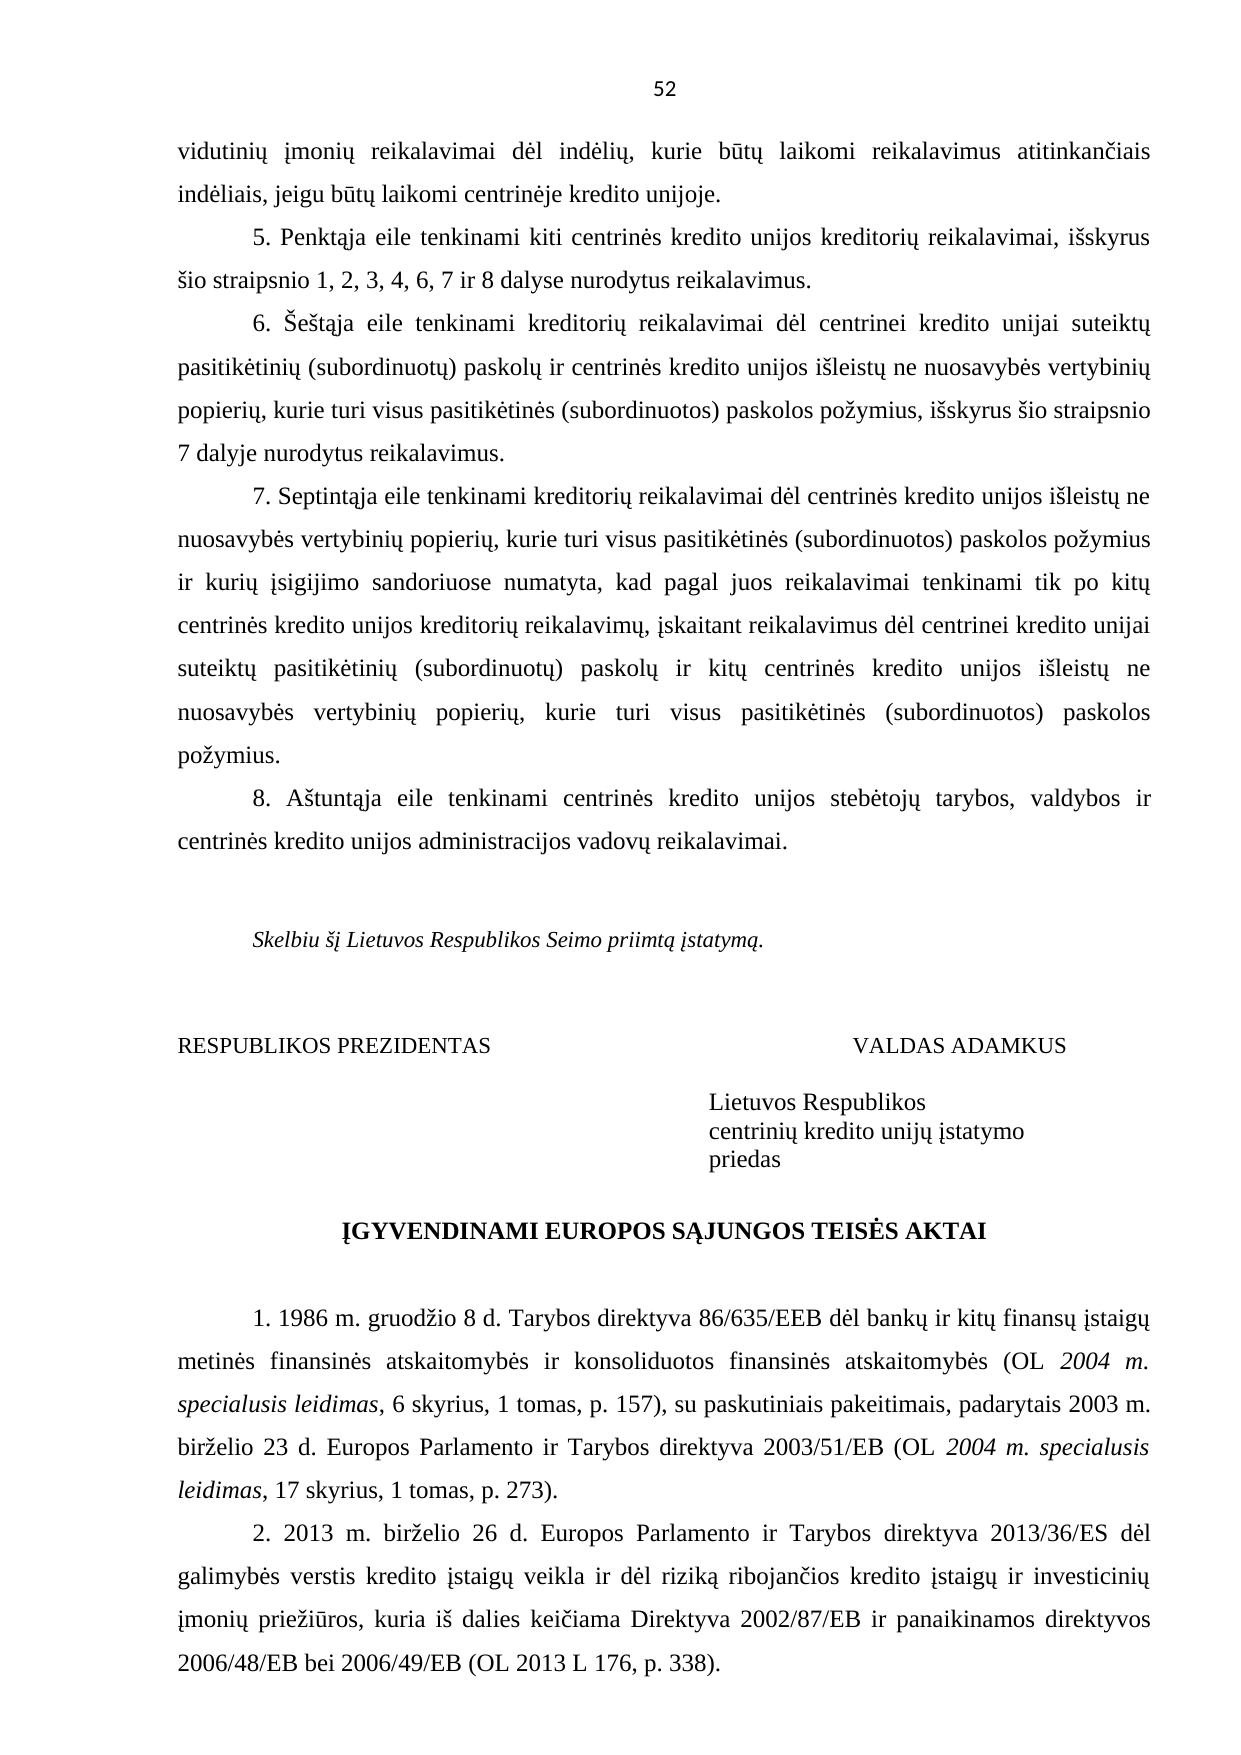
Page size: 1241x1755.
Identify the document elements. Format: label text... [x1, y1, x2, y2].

text vidutinių įmonių reikalavimai dėl indėlių, kurie būtų laikomi reikalavimus atitinkančiais indėliais, jeigu būtų laikomi centrinėje kredito unijoje. [177, 136, 1152, 208]
text 7. Septintąja eile tenkinami kreditorių reikalavimai dėl centrinės kredito unijos išleistų ne nuosavybės vertybinių popierių, kurie turi visus pasitikėtinės (subordinuotos) paskolos požymius ir kurių įsigijimo sandoriuose numatyta, kad pagal juos reikalavimai tenkinami tik po kitų centrinės kredito unijos kreditorių reikalavimų, įskaitant reikalavimus dėl centrinei kredito unijai suteiktų pasitikėtinių (subordinuotų) paskolų ir kitų centrinės kredito unijos išleistų ne nuosavybės vertybinių popierių, kurie turi visus pasitikėtinės (subordinuotos) paskolos požymius. [177, 481, 1152, 768]
text 2. 2013 m. birželio 26 d. Europos Parlamento ir Tarybos direktyva 2013/36/ES dėl galimybės verstis kredito įstaigų veikla ir dėl riziką ribojančios kredito įstaigų ir investicinių įmonių priežiūros, kuria iš dalies keičiama Direktyva 2002/87/EB ir panaikinamos direktyvos 2006/48/EB bei 2006/49/EB (OL 2013 L 176, p. 338). [177, 1518, 1152, 1676]
text 5. Penktąja eile tenkinami kiti centrinės kredito unijos kreditorių reikalavimai, išskyrus šio straipsnio 1, 2, 3, 4, 6, 7 ir 8 dalyse nurodytus reikalavimus. [177, 222, 1152, 294]
text Lietuvos Respublikos [177, 1087, 1152, 1116]
text RESPUBLIKOS PREZIDENTAS VALDAS ADAMKUS [177, 1032, 1152, 1058]
text 6. Šeštąja eile tenkinami kreditorių reikalavimai dėl centrinei kredito unijai suteiktų pasitikėtinių (subordinuotų) paskolų ir centrinės kredito unijos išleistų ne nuosavybės vertybinių popierių, kurie turi visus pasitikėtinės (subordinuotos) paskolos požymius, išskyrus šio straipsnio 7 dalyje nurodytus reikalavimus. [177, 308, 1152, 467]
text 8. Aštuntąja eile tenkinami centrinės kredito unijos stebėtojų tarybos, valdybos ir centrinės kredito unijos administracijos vadovų reikalavimai. [177, 783, 1152, 855]
text 1. 1986 m. gruodžio 8 d. Tarybos direktyva 86/635/EEB dėl bankų ir kitų finansų įstaigų metinės finansinės atskaitomybės ir konsoliduotos finansinės atskaitomybės (OL 2004 m. specialusis leidimas, 6 skyrius, 1 tomas, p. 157), su paskutiniais pakeitimais, padarytais 2003 m. birželio 23 d. Europos Parlamento ir Tarybos direktyva 2003/51/EB (OL 2004 m. specialusis leidimas, 17 skyrius, 1 tomas, p. 273). [177, 1303, 1152, 1504]
text centrinių kredito unijų įstatymo [177, 1116, 1152, 1144]
text ĮGYVENDINAMI EUROPOS SĄJUNGOS TEISĖS AKTAI [177, 1216, 1152, 1245]
text priedas [177, 1144, 1152, 1173]
text Skelbiu šį Lietuvos Respublikos Seimo priimtą įstatymą. [177, 927, 1152, 953]
